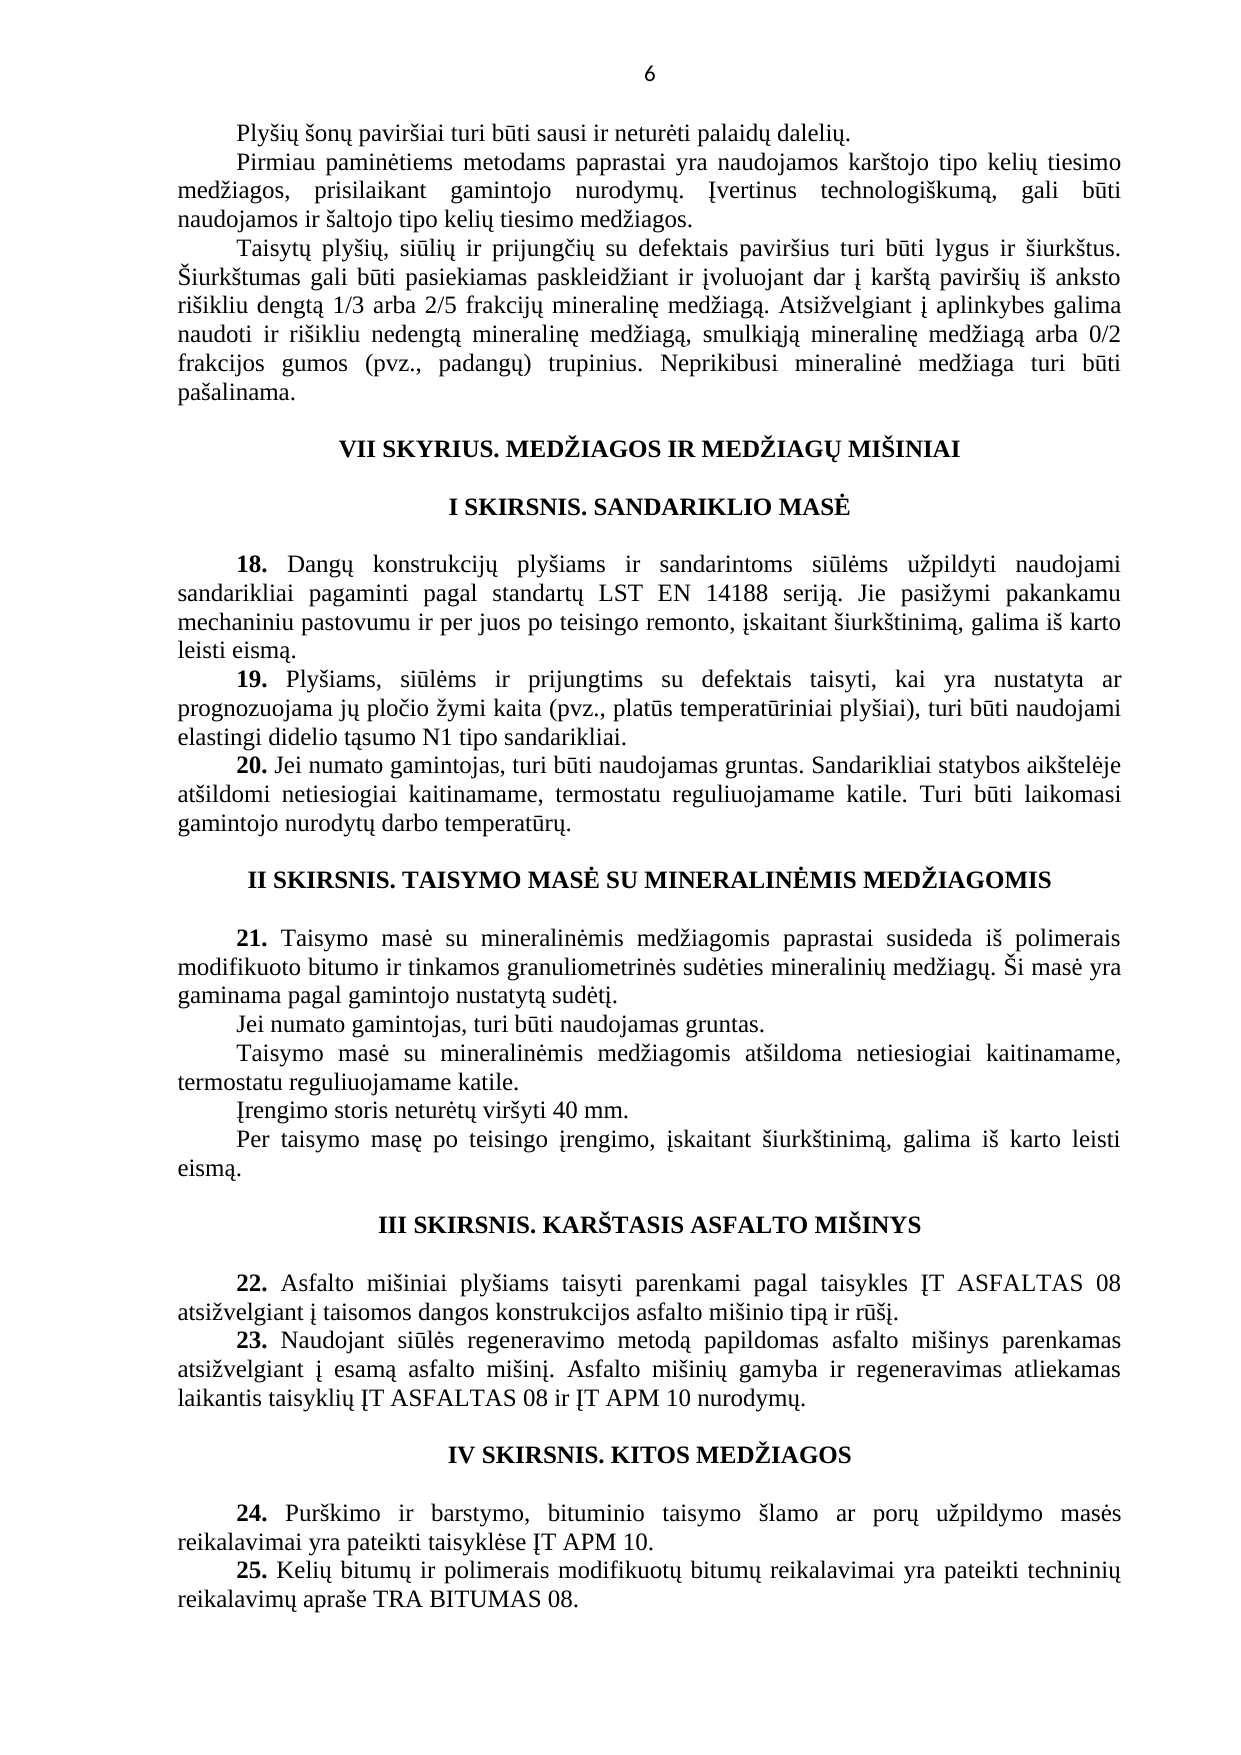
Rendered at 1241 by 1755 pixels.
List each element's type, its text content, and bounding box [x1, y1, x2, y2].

text 25. Kelių bitumų ir polimerais modifikuotų bitumų reikalavimai yra pateikti techninių reikalavimų apraše TRA BITUMAS 08. [177, 1556, 1122, 1613]
text VII SKYRIUS. MEDŽIAGOS IR MEDŽIAGŲ MIŠINIAI [177, 434, 1122, 463]
text Įrengimo storis neturėtų viršyti 40 mm. [177, 1096, 1122, 1124]
text Pirmiau paminėtiems metodams paprastai yra naudojamos karštojo tipo kelių tiesimo medžiagos, prisilaikant gamintojo nurodymų. Įvertinus technologiškumą, gali būti naudojamos ir šaltojo tipo kelių tiesimo medžiagos. [177, 147, 1122, 233]
text III SKIRSNIS. KARŠTASIS ASFALTO MIŠINYS [177, 1211, 1122, 1239]
text Per taisymo masę po teisingo įrengimo, įskaitant šiurkštinimą, galima iš karto leisti eismą. [177, 1124, 1122, 1182]
text Plyšių šonų paviršiai turi būti sausi ir neturėti palaidų dalelių. [177, 118, 1122, 147]
text Jei numato gamintojas, turi būti naudojamas gruntas. [177, 1009, 1122, 1038]
text II SKIRSNIS. TAISYMO MASĖ SU MINERALINĖMIS MEDŽIAGOMIS [177, 866, 1122, 894]
text 21. Taisymo masė su mineralinėmis medžiagomis paprastai susideda iš polimerais modifikuoto bitumo ir tinkamos granuliometrinės sudėties mineralinių medžiagų. Ši masė yra gaminama pagal gamintojo nustatytą sudėtį. [177, 923, 1122, 1009]
text 24. Purškimo ir barstymo, bituminio taisymo šlamo ar porų užpildymo masės reikalavimai yra pateikti taisyklėse ĮT APM 10. [177, 1498, 1122, 1556]
text 20. Jei numato gamintojas, turi būti naudojamas gruntas. Sandarikliai statybos aikštelėje atšildomi netiesiogiai kaitinamame, termostatu reguliuojamame katile. Turi būti laikomasi gamintojo nurodytų darbo temperatūrų. [177, 751, 1122, 837]
text IV SKIRSNIS. KITOS MEDŽIAGOS [177, 1441, 1122, 1469]
text I SKIRSNIS. SANDARIKLIO MASĖ [177, 492, 1122, 521]
text 22. Asfalto mišiniai plyšiams taisyti parenkami pagal taisykles ĮT ASFALTAS 08 atsižvelgiant į taisomos dangos konstrukcijos asfalto mišinio tipą ir rūšį. [177, 1268, 1122, 1326]
text Taisytų plyšių, siūlių ir prijungčių su defektais paviršius turi būti lygus ir šiurkštus. Šiurkštumas gali būti pasiekiamas paskleidžiant ir įvoluojant dar į karštą paviršių iš anksto rišikliu dengtą 1/3 arba 2/5 frakcijų mineralinę medžiagą. Atsižvelgiant į aplinkybes galima naudoti ir rišikliu nedengtą mineralinę medžiagą, smulkiąją mineralinę medžiagą arba 0/2 frakcijos gumos (pvz., padangų) trupinius. Neprikibusi mineralinė medžiaga turi būti pašalinama. [177, 233, 1122, 406]
text 19. Plyšiams, siūlėms ir prijungtims su defektais taisyti, kai yra nustatyta ar prognozuojama jų pločio žymi kaita (pvz., platūs temperatūriniai plyšiai), turi būti naudojami elastingi didelio tąsumo N1 tipo sandarikliai. [177, 664, 1122, 751]
text 23. Naudojant siūlės regeneravimo metodą papildomas asfalto mišinys parenkamas atsižvelgiant į esamą asfalto mišinį. Asfalto mišinių gamyba ir regeneravimas atliekamas laikantis taisyklių ĮT ASFALTAS 08 ir ĮT APM 10 nurodymų. [177, 1326, 1122, 1412]
text Taisymo masė su mineralinėmis medžiagomis atšildoma netiesiogiai kaitinamame, termostatu reguliuojamame katile. [177, 1038, 1122, 1096]
text 18. Dangų konstrukcijų plyšiams ir sandarintoms siūlėms užpildyti naudojami sandarikliai pagaminti pagal standartų LST EN 14188 seriją. Jie pasižymi pakankamu mechaniniu pastovumu ir per juos po teisingo remonto, įskaitant šiurkštinimą, galima iš karto leisti eismą. [177, 549, 1122, 664]
